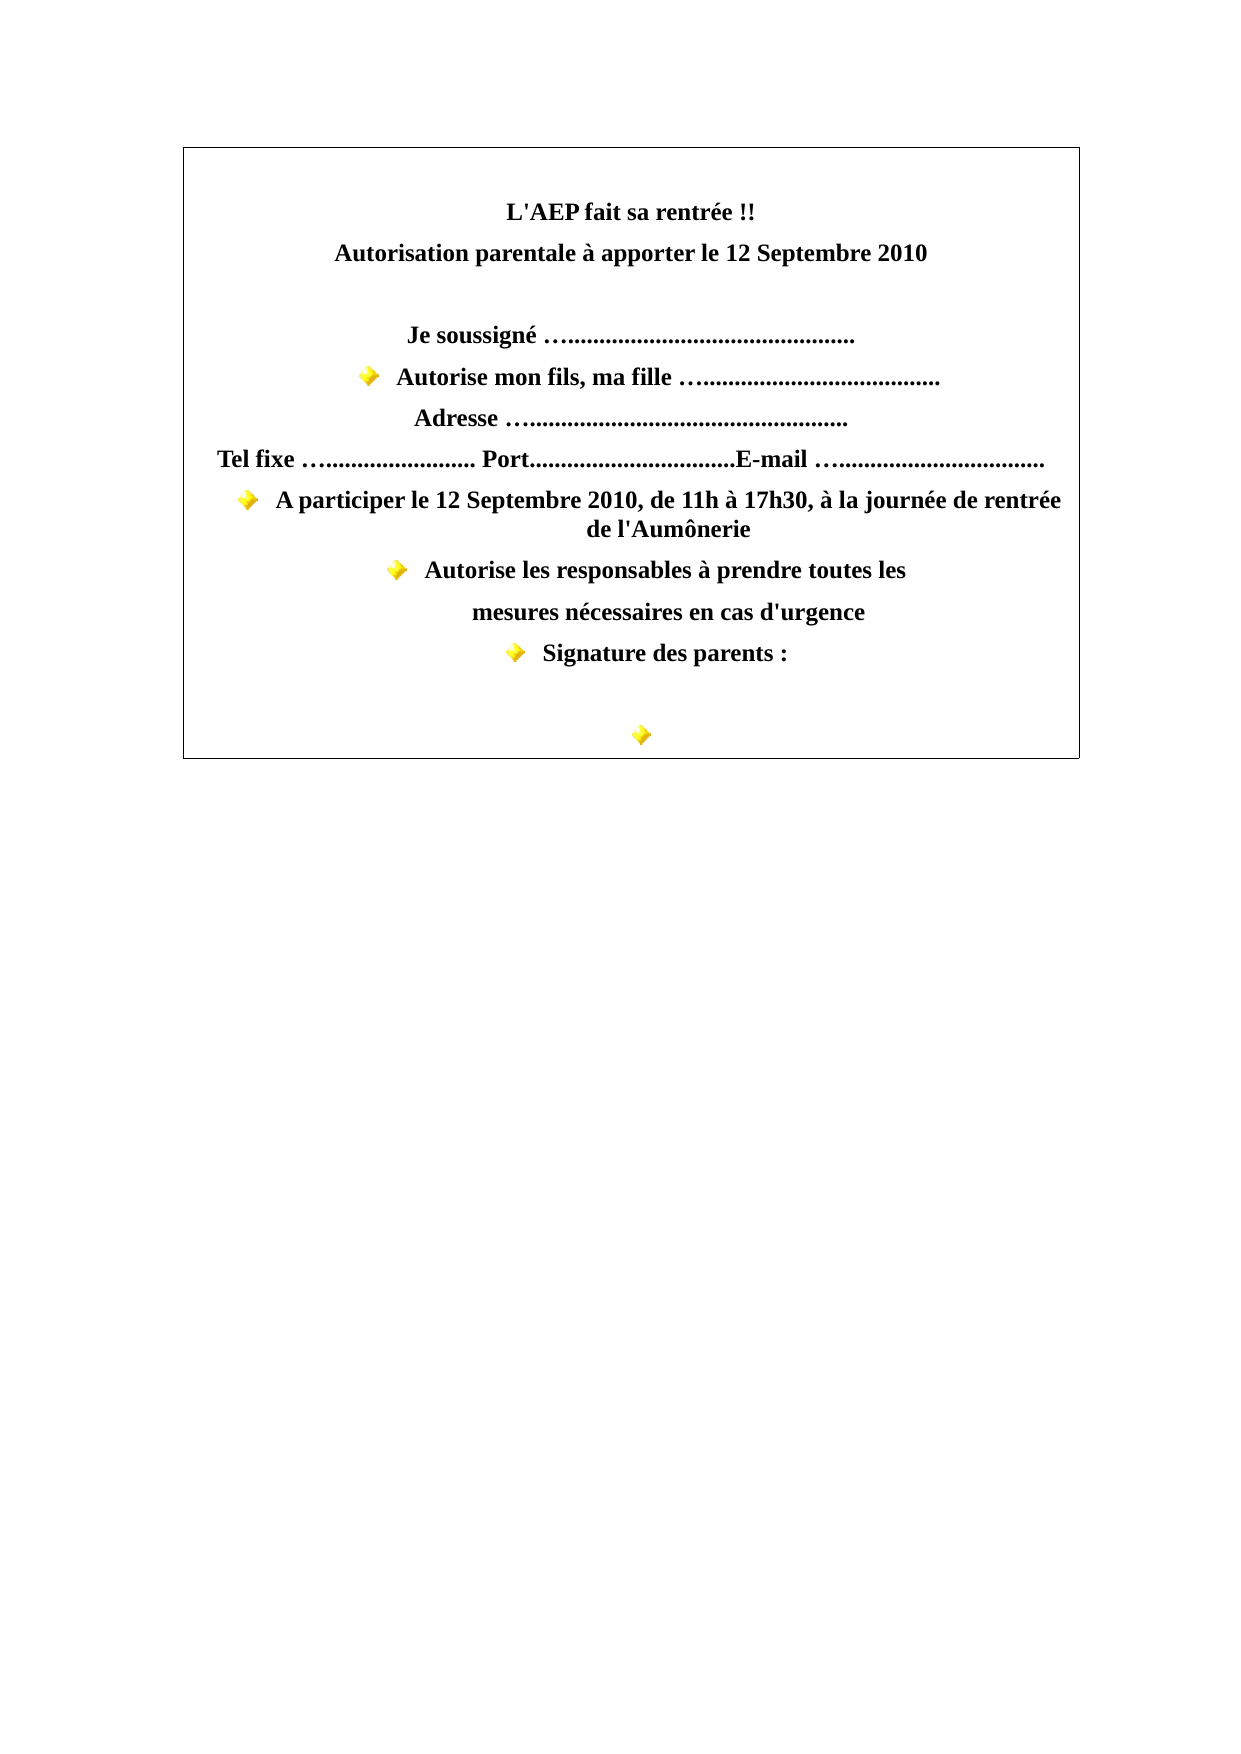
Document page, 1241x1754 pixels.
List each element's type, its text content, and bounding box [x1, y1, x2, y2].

picture [387, 560, 407, 580]
list Signature des parents : [229, 638, 1070, 667]
picture [632, 725, 651, 745]
text L'AEP fait sa rentrée !! [192, 197, 1070, 226]
list Autorise mon fils, ma fille …...................................... [229, 362, 1070, 391]
list Autorise les responsables à prendre toutes les [229, 556, 1070, 584]
text Tel fixe …........................ Port.................................E-mail …................................. [192, 444, 1070, 473]
text Je soussigné ….............................................. [192, 321, 1070, 349]
list mesures nécessaires en cas d'urgence [229, 597, 1070, 626]
text Autorisation parentale à apporter le 12 Septembre 2010 [192, 238, 1070, 267]
picture [506, 643, 525, 662]
text Adresse …................................................... [192, 403, 1070, 432]
picture [359, 366, 379, 386]
picture [238, 490, 258, 510]
list A participer le 12 Septembre 2010, de 11h à 17h30, à la journée de rentrée de l'Aumônerie [229, 486, 1070, 543]
